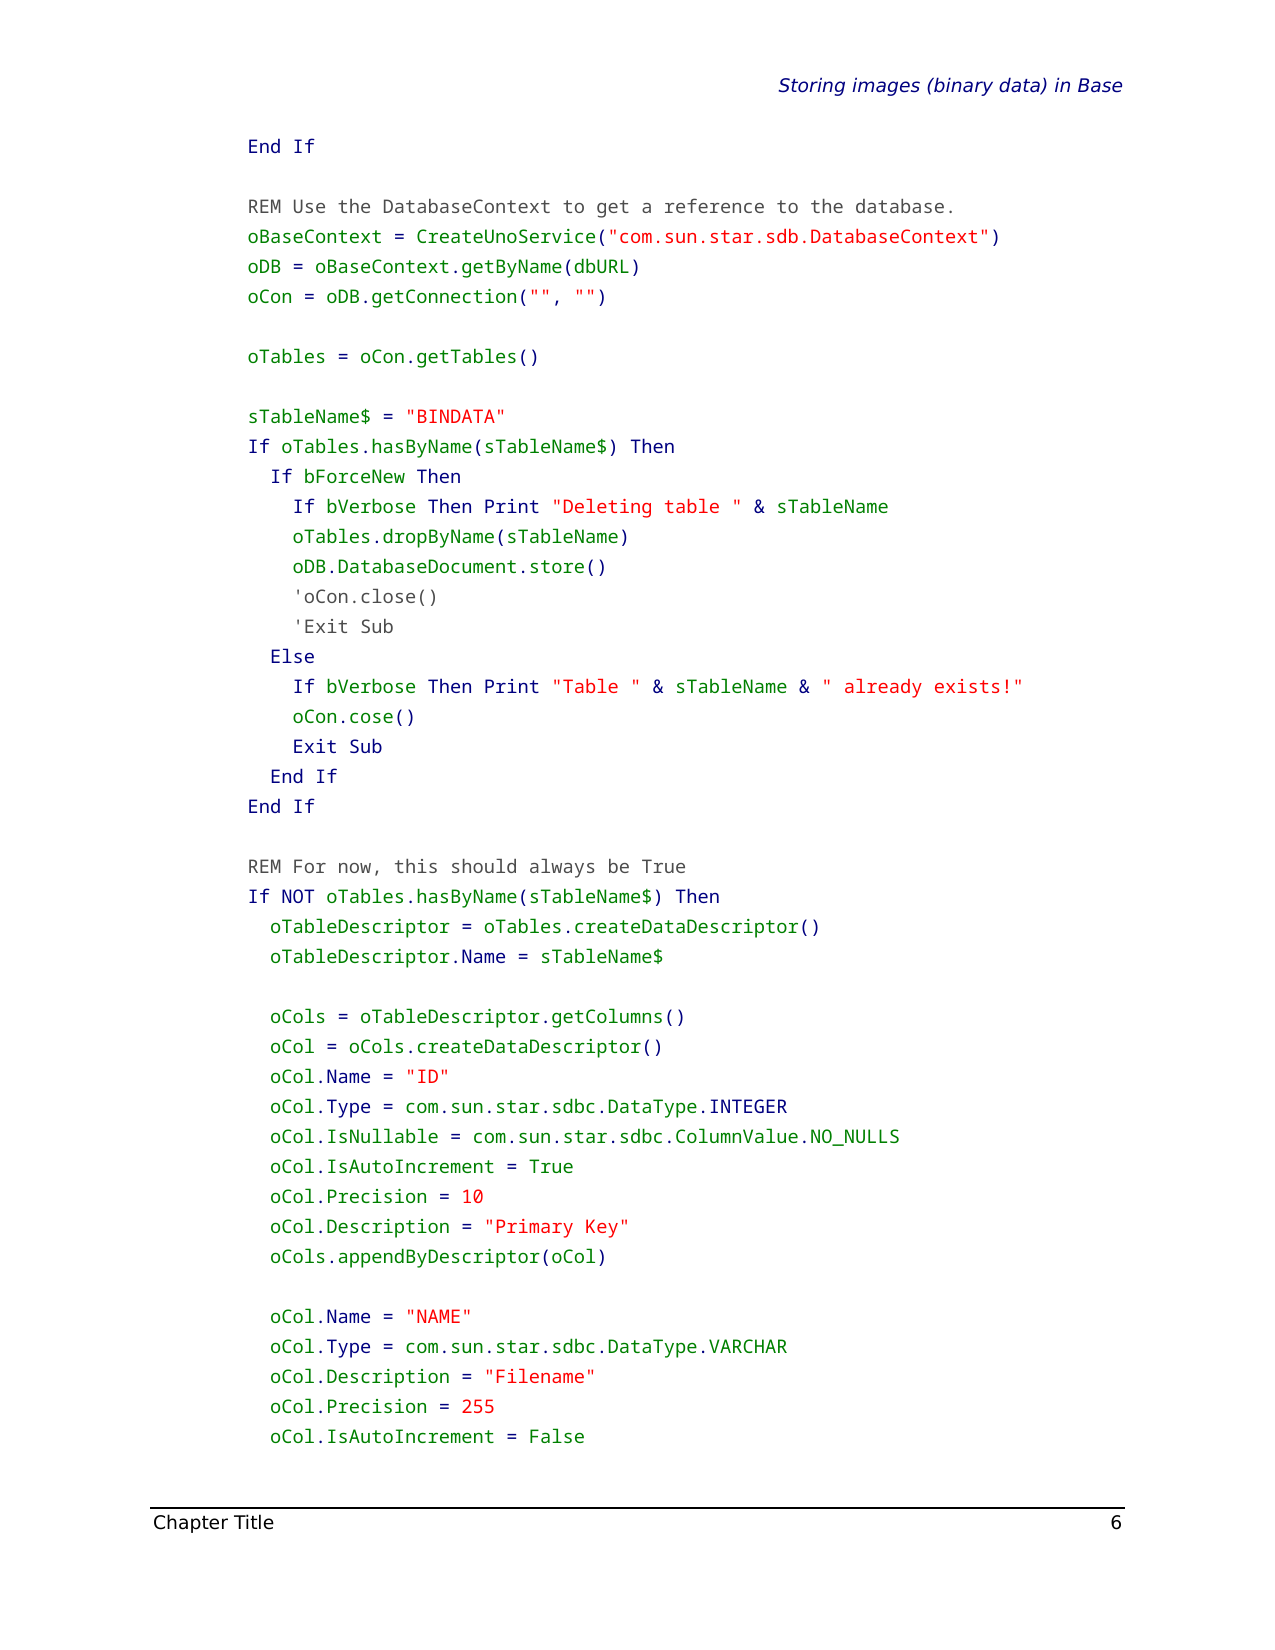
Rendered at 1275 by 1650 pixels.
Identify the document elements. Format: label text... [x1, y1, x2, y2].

text oCol.Type = com.sun.star.sdbc.DataType.VARCHAR [225, 1334, 1050, 1359]
text If bForceNew Then [225, 464, 1050, 489]
text oCol.Precision = 10 [225, 1184, 1050, 1209]
text Else [225, 644, 1050, 669]
text End If [225, 134, 1050, 159]
text oCon.cose() [225, 704, 1050, 729]
text oTableDescriptor.Name = sTableName$ [225, 944, 1050, 969]
text End If [225, 764, 1050, 789]
text oDB = oBaseContext.getByName(dbURL) [225, 254, 1050, 279]
text oCol.Description = "Primary Key" [225, 1214, 1050, 1239]
text oCol.Precision = 255 [225, 1394, 1050, 1419]
text If oTables.hasByName(sTableName$) Then [225, 434, 1050, 459]
text oCol.IsNullable = com.sun.star.sdbc.ColumnValue.NO_NULLS [225, 1124, 1050, 1149]
text oTableDescriptor = oTables.createDataDescriptor() [225, 914, 1050, 939]
text oTables = oCon.getTables() [225, 344, 1050, 369]
text If bVerbose Then Print "Table " & sTableName & " already exists!" [225, 674, 1050, 699]
text oCon = oDB.getConnection("", "") [225, 284, 1050, 309]
text End If [225, 794, 1050, 819]
text oCol.Type = com.sun.star.sdbc.DataType.INTEGER [225, 1094, 1050, 1119]
text oCol.IsAutoIncrement = False [225, 1424, 1050, 1449]
text oCol.IsAutoIncrement = True [225, 1154, 1050, 1179]
text REM Use the DatabaseContext to get a reference to the database. [225, 194, 1050, 219]
text oDB.DatabaseDocument.store() [225, 554, 1050, 579]
text oCol = oCols.createDataDescriptor() [225, 1034, 1050, 1059]
text oCol.Name = "NAME" [225, 1304, 1050, 1329]
text If NOT oTables.hasByName(sTableName$) Then [225, 884, 1050, 909]
text oBaseContext = CreateUnoService("com.sun.star.sdb.DatabaseContext") [225, 224, 1050, 249]
text If bVerbose Then Print "Deleting table " & sTableName [225, 494, 1050, 519]
text oTables.dropByName(sTableName) [225, 524, 1050, 549]
text sTableName$ = "BINDATA" [225, 404, 1050, 429]
text Exit Sub [225, 734, 1050, 759]
text REM For now, this should always be True [225, 854, 1050, 879]
text oCol.Description = "Filename" [225, 1364, 1050, 1389]
text oCols = oTableDescriptor.getColumns() [225, 1004, 1050, 1029]
text oCols.appendByDescriptor(oCol) [225, 1244, 1050, 1269]
text 'Exit Sub [225, 614, 1050, 639]
text oCol.Name = "ID" [225, 1064, 1050, 1089]
text 'oCon.close() [225, 584, 1050, 609]
